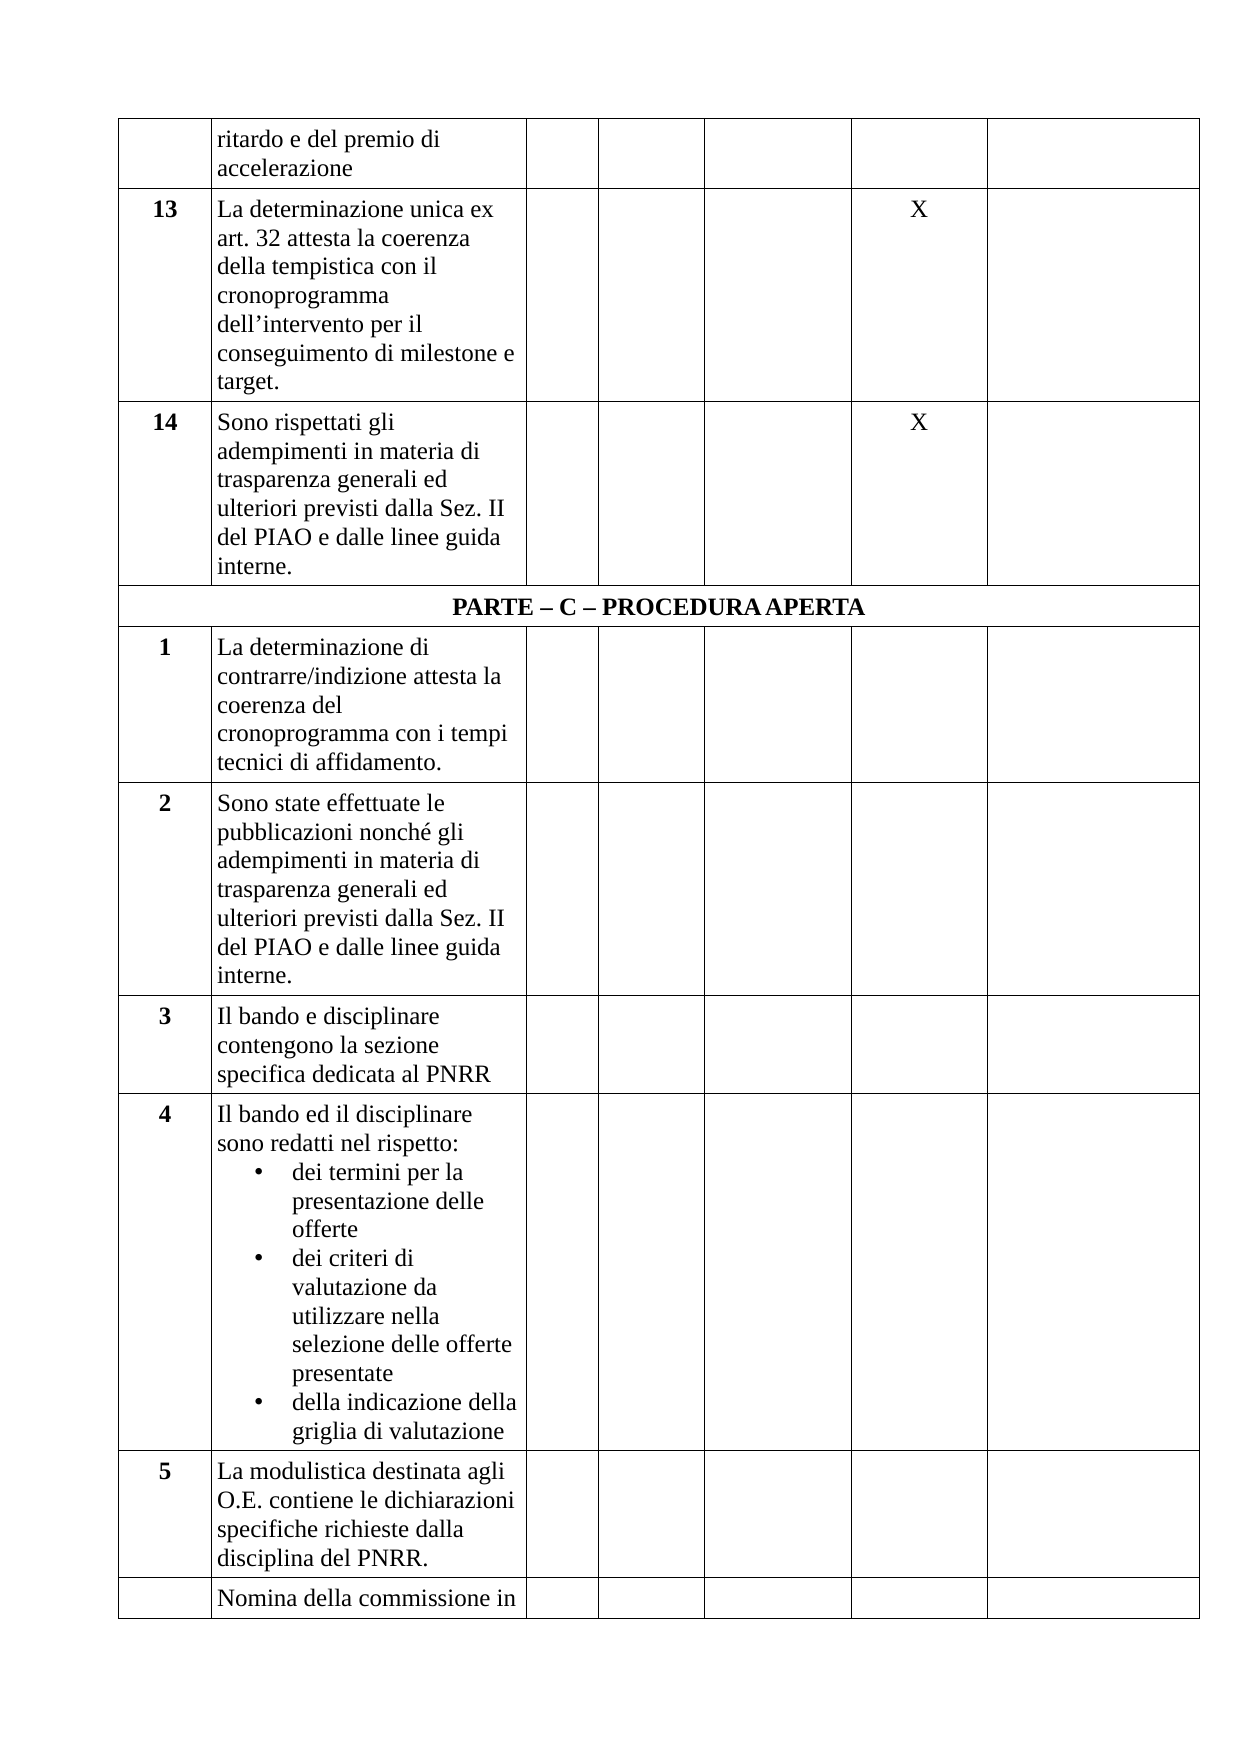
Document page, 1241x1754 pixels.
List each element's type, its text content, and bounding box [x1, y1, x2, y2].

table_cell [705, 1451, 851, 1577]
table_cell [988, 996, 1199, 1093]
table_cell 3 [119, 996, 211, 1093]
table_cell [988, 1451, 1199, 1577]
table_cell [705, 119, 851, 188]
table_cell ritardo e del premio di accelerazione [212, 119, 526, 188]
table_cell [599, 1451, 704, 1577]
table_cell [852, 1578, 987, 1618]
table_cell [599, 119, 704, 188]
table_cell [527, 783, 598, 995]
table_cell [599, 996, 704, 1093]
table_cell [852, 783, 987, 995]
table_cell Sono rispettati gli adempimenti in materia di trasparenza generali ed ulteriori previsti dalla Sez. II del PIAO e dalle linee guida interne. [212, 402, 526, 585]
table_cell 4 [119, 1094, 211, 1450]
table_cell [852, 1094, 987, 1450]
table_cell [527, 1094, 598, 1450]
table_cell Nomina della commissione in [212, 1578, 526, 1618]
table_cell [705, 189, 851, 401]
table_cell X [852, 402, 987, 585]
table_cell [599, 627, 704, 782]
table_cell [527, 996, 598, 1093]
table_cell La determinazione di contrarre/indizione attesta la coerenza del cronoprogramma con i tempi tecnici di affidamento. [212, 627, 526, 782]
table_cell [527, 189, 598, 401]
table_cell [988, 1094, 1199, 1450]
table_cell [119, 1578, 211, 1618]
table_cell 5 [119, 1451, 211, 1577]
table_cell 2 [119, 783, 211, 995]
table_cell 13 [119, 189, 211, 401]
table_cell Il bando ed il disciplinare sono redatti nel rispetto: dei termini per la presentazione delle offerte dei criteri di valutazione da utilizzare nella selezione delle offerte presentate della indicazione della griglia di valutazione [212, 1094, 526, 1450]
table_cell La determinazione unica ex art. 32 attesta la coerenza della tempistica con il cronoprogramma dell’intervento per il conseguimento di milestone e target. [212, 189, 526, 401]
table_cell [599, 402, 704, 585]
table_cell [527, 1578, 598, 1618]
table_cell [119, 119, 211, 188]
table_cell [527, 119, 598, 188]
table_cell Sono state effettuate le pubblicazioni nonché gli adempimenti in materia di trasparenza generali ed ulteriori previsti dalla Sez. II del PIAO e dalle linee guida interne. [212, 783, 526, 995]
table_cell [852, 996, 987, 1093]
table_cell [988, 627, 1199, 782]
table_cell [705, 402, 851, 585]
table_cell [599, 1094, 704, 1450]
table_cell [599, 1578, 704, 1618]
table_cell [599, 783, 704, 995]
table_cell [852, 1451, 987, 1577]
table_cell [852, 627, 987, 782]
table_cell [705, 1578, 851, 1618]
table_cell [988, 189, 1199, 401]
table_cell [988, 783, 1199, 995]
table_cell [599, 189, 704, 401]
table_cell Il bando e disciplinare contengono la sezione specifica dedicata al PNRR [212, 996, 526, 1093]
table_cell La modulistica destinata agli O.E. contiene le dichiarazioni specifiche richieste dalla disciplina del PNRR. [212, 1451, 526, 1577]
table_cell [705, 627, 851, 782]
table_cell [705, 783, 851, 995]
table_cell [988, 1578, 1199, 1618]
table_cell [527, 402, 598, 585]
table_cell [852, 119, 987, 188]
table_cell [705, 1094, 851, 1450]
table_cell [988, 402, 1199, 585]
table_cell [527, 1451, 598, 1577]
table_cell X [852, 189, 987, 401]
table_cell 14 [119, 402, 211, 585]
table_cell 1 [119, 627, 211, 782]
table_cell PARTE – C – PROCEDURA APERTA [119, 586, 1199, 626]
table_cell [527, 627, 598, 782]
table_cell [988, 119, 1199, 188]
table_cell [705, 996, 851, 1093]
